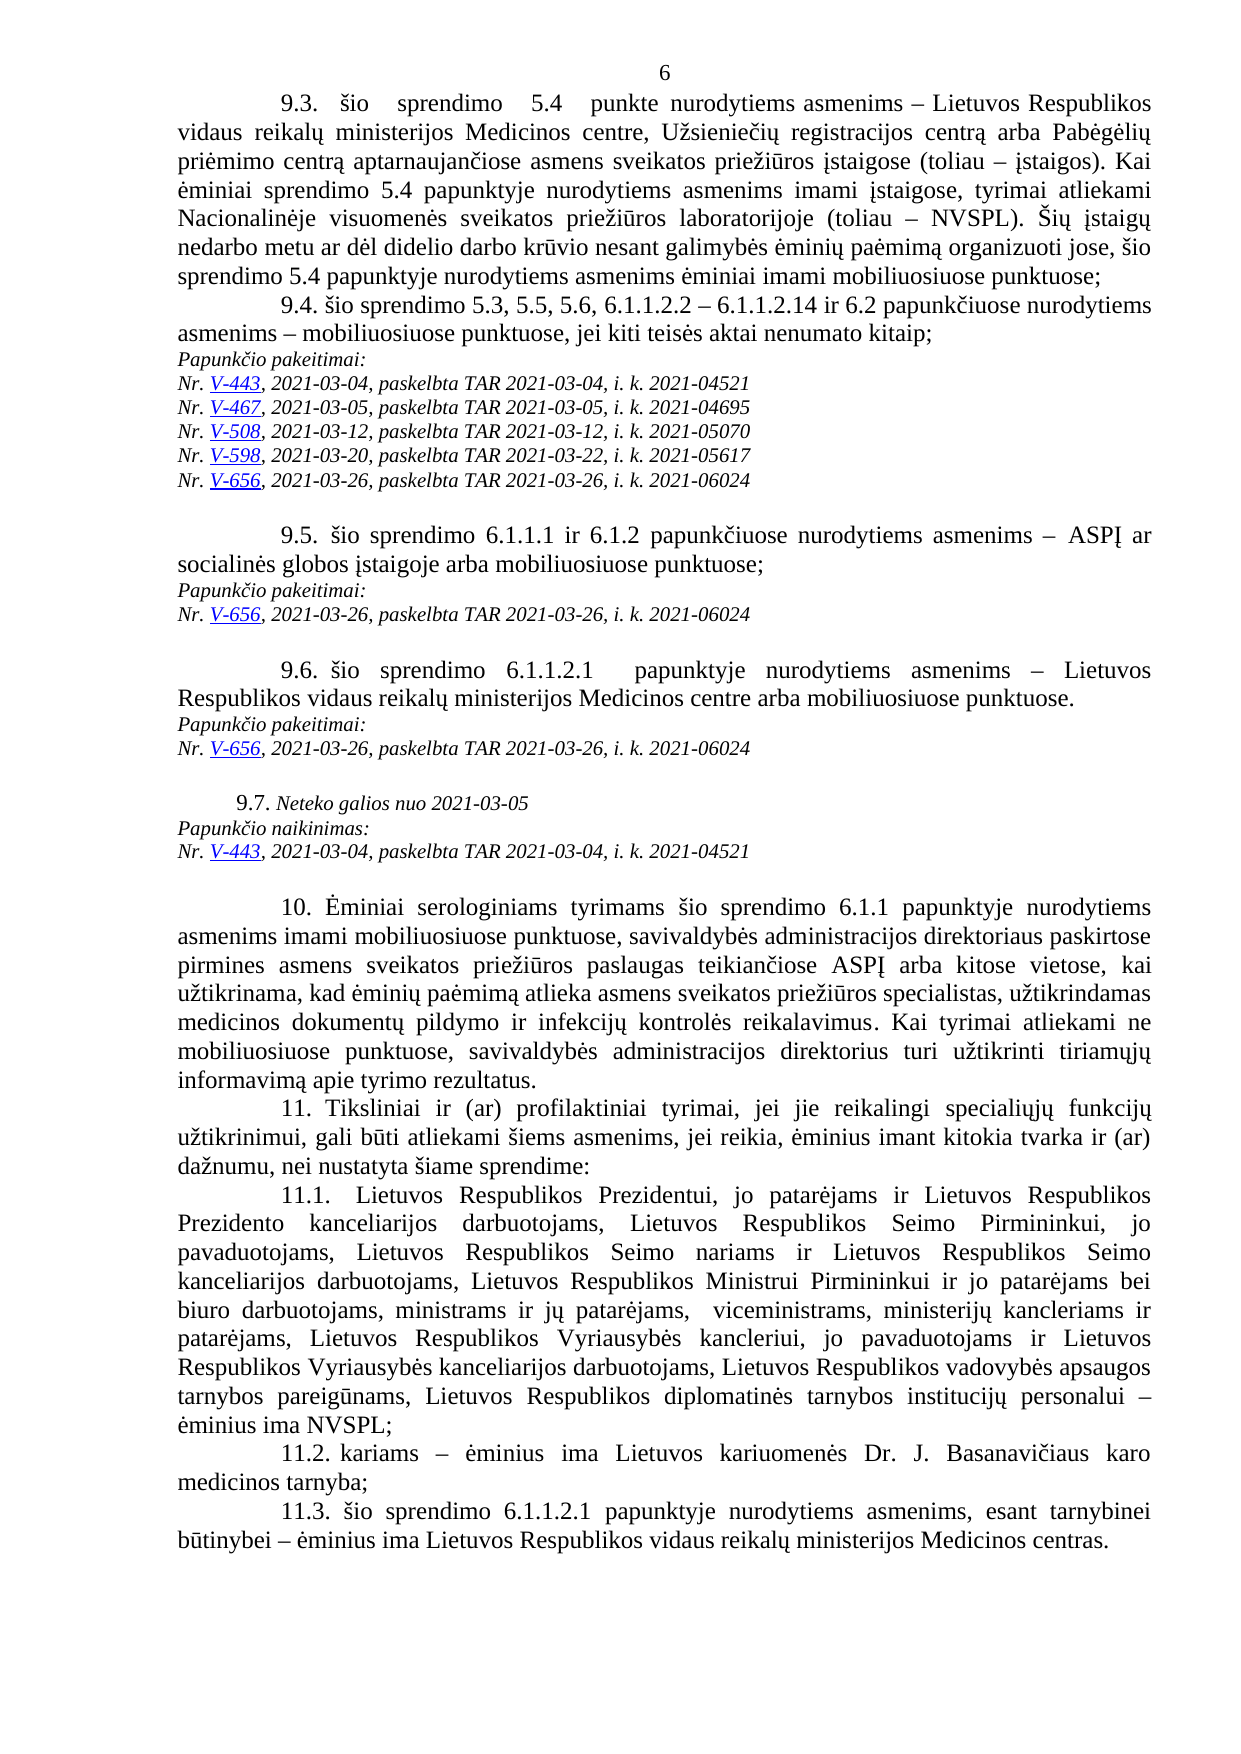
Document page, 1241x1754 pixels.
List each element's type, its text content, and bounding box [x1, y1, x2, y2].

text 9.3. šio sprendimo 5.4 punkte nurodytiems asmenims – Lietuvos Respublikos vidaus reikalų ministerijos Medicinos centre, Užsieniečių registracijos centrą arba Pabėgėlių priėmimo centrą aptarnaujančiose asmens sveikatos priežiūros įstaigose (toliau – įstaigos). Kai ėminiai sprendimo 5.4 papunktyje nurodytiems asmenims imami įstaigose, tyrimai atliekami Nacionalinėje visuomenės sveikatos priežiūros laboratorijoje (toliau – NVSPL). Šių įstaigų nedarbo metu ar dėl didelio darbo krūvio nesant galimybės ėminių paėmimą organizuoti jose, šio sprendimo 5.4 papunktyje nurodytiems asmenims ėminiai imami mobiliuosiuose punktuose; [177, 88, 1152, 290]
text 11.2. kariams – ėminius ima Lietuvos kariuomenės Dr. J. Basanavičiaus karo medicinos tarnyba; [177, 1438, 1152, 1496]
text Nr. V-443, 2021-03-04, paskelbta TAR 2021-03-04, i. k. 2021-04521 [177, 371, 1152, 395]
text 11.3. šio sprendimo 6.1.1.2.1 papunktyje nurodytiems asmenims, esant tarnybinei būtinybei – ėminius ima Lietuvos Respublikos vidaus reikalų ministerijos Medicinos centras. [177, 1496, 1152, 1553]
text 9.5. šio sprendimo 6.1.1.1 ir 6.1.2 papunkčiuose nurodytiems asmenims – ASPĮ ar socialinės globos įstaigoje arba mobiliuosiuose punktuose; [177, 520, 1152, 578]
text Papunkčio pakeitimai: [177, 712, 1152, 736]
text Nr. V-443, 2021-03-04, paskelbta TAR 2021-03-04, i. k. 2021-04521 [177, 839, 1152, 863]
text 11. Tiksliniai ir (ar) profilaktiniai tyrimai, jei jie reikalingi specialiųjų funkcijų užtikrinimui, gali būti atliekami šiems asmenims, jei reikia, ėminius imant kitokia tvarka ir (ar) dažnumu, nei nustatyta šiame sprendime: [177, 1093, 1152, 1180]
text 9.6. šio sprendimo 6.1.1.2.1 papunktyje nurodytiems asmenims – Lietuvos Respublikos vidaus reikalų ministerijos Medicinos centre arba mobiliuosiuose punktuose. [177, 655, 1152, 712]
text Nr. V-598, 2021-03-20, paskelbta TAR 2021-03-22, i. k. 2021-05617 [177, 443, 1152, 467]
text Nr. V-656, 2021-03-26, paskelbta TAR 2021-03-26, i. k. 2021-06024 [177, 467, 1152, 492]
text Papunkčio pakeitimai: [177, 578, 1152, 602]
text 9.7. Neteko galios nuo 2021-03-05 [177, 789, 1152, 815]
text Nr. V-508, 2021-03-12, paskelbta TAR 2021-03-12, i. k. 2021-05070 [177, 419, 1152, 443]
text Nr. V-656, 2021-03-26, paskelbta TAR 2021-03-26, i. k. 2021-06024 [177, 736, 1152, 760]
text Papunkčio naikinimas: [177, 815, 1152, 839]
text Nr. V-656, 2021-03-26, paskelbta TAR 2021-03-26, i. k. 2021-06024 [177, 602, 1152, 626]
text 10. Ėminiai serologiniams tyrimams šio sprendimo 6.1.1 papunktyje nurodytiems asmenims imami mobiliuosiuose punktuose, savivaldybės administracijos direktoriaus paskirtose pirmines asmens sveikatos priežiūros paslaugas teikiančiose ASPĮ arba kitose vietose, kai užtikrinama, kad ėminių paėmimą atlieka asmens sveikatos priežiūros specialistas, užtikrindamas medicinos dokumentų pildymo ir infekcijų kontrolės reikalavimus. Kai tyrimai atliekami ne mobiliuosiuose punktuose, savivaldybės administracijos direktorius turi užtikrinti tiriamųjų informavimą apie tyrimo rezultatus. [177, 892, 1152, 1093]
text 11.1. Lietuvos Respublikos Prezidentui, jo patarėjams ir Lietuvos Respublikos Prezidento kanceliarijos darbuotojams, Lietuvos Respublikos Seimo Pirmininkui, jo pavaduotojams, Lietuvos Respublikos Seimo nariams ir Lietuvos Respublikos Seimo kanceliarijos darbuotojams, Lietuvos Respublikos Ministrui Pirmininkui ir jo patarėjams bei biuro darbuotojams, ministrams ir jų patarėjams, viceministrams, ministerijų kancleriams ir patarėjams, Lietuvos Respublikos Vyriausybės kancleriui, jo pavaduotojams ir Lietuvos Respublikos Vyriausybės kanceliarijos darbuotojams, Lietuvos Respublikos vadovybės apsaugos tarnybos pareigūnams, Lietuvos Respublikos diplomatinės tarnybos institucijų personalui – ėminius ima NVSPL; [177, 1180, 1152, 1438]
text 9.4. šio sprendimo 5.3, 5.5, 5.6, 6.1.1.2.2 – 6.1.1.2.14 ir 6.2 papunkčiuose nurodytiems asmenims – mobiliuosiuose punktuose, jei kiti teisės aktai nenumato kitaip; [177, 290, 1152, 347]
text Papunkčio pakeitimai: [177, 347, 1152, 371]
text Nr. V-467, 2021-03-05, paskelbta TAR 2021-03-05, i. k. 2021-04695 [177, 395, 1152, 419]
